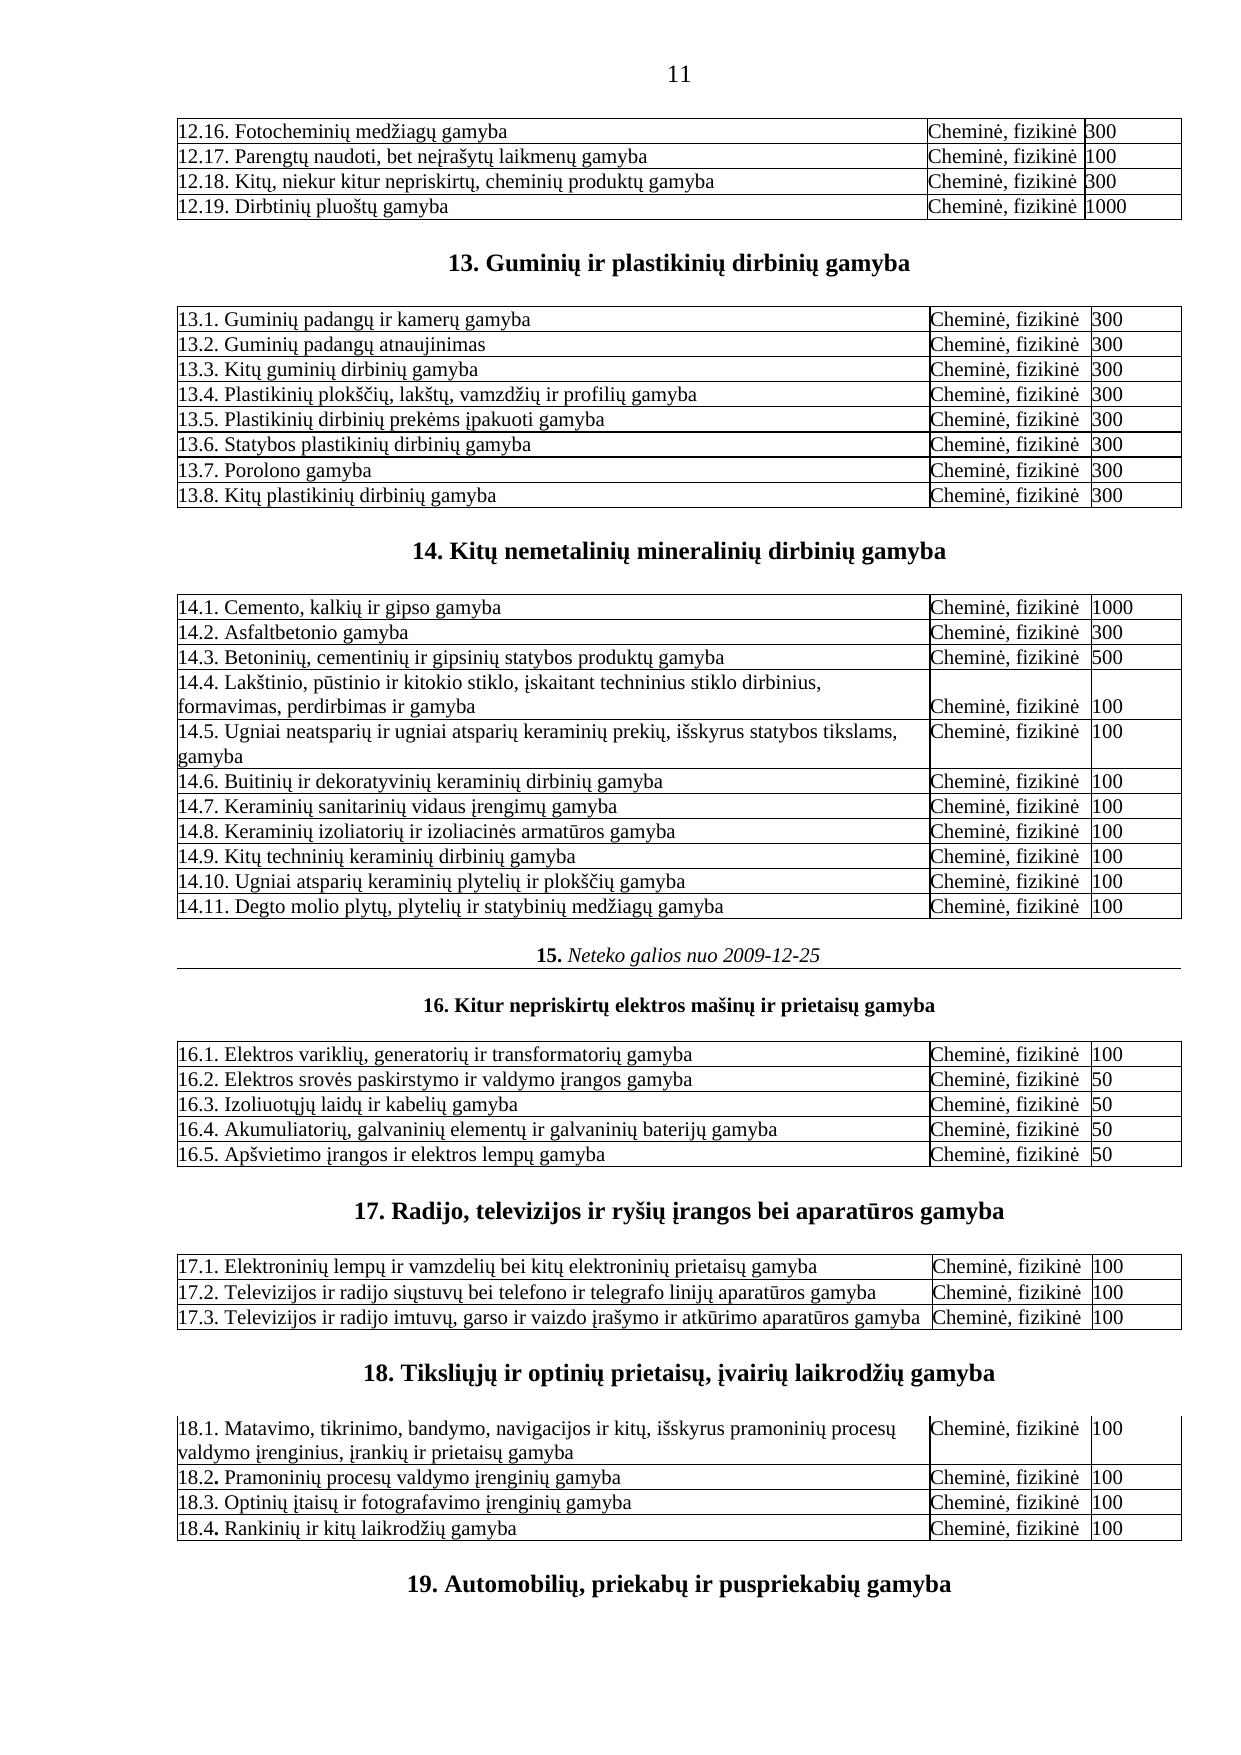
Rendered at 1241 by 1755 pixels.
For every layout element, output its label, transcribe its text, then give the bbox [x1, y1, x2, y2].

table_cell 100 [1092, 1465, 1181, 1489]
table_cell 14.7. Keraminių sanitarinių vidaus įrengimų gamyba [178, 794, 929, 818]
table_header 17.1. Elektroninių lempų ir vamzdelių bei kitų elektroninių prietaisų gamyba [178, 1255, 932, 1278]
table_cell 13.8. Kitų plastikinių dirbinių gamyba [178, 483, 929, 507]
table_header 300 [1092, 307, 1181, 331]
table_cell Cheminė, fizikinė [931, 483, 1091, 507]
table_cell 50 [1092, 1142, 1181, 1166]
table_cell 16. Kitur nepriskirtų elektros mašinų ir prietaisų gamyba [177, 969, 1181, 1041]
table_cell Cheminė, fizikinė [931, 357, 1091, 381]
table_cell 100 [1092, 670, 1181, 718]
table_cell 13.3. Kitų guminių dirbinių gamyba [178, 357, 929, 381]
table_cell 14.8. Keraminių izoliatorių ir izoliacinės armatūros gamyba [178, 819, 929, 843]
table_cell 13.5. Plastikinių dirbinių prekėms įpakuoti gamyba [178, 407, 929, 431]
table_cell 13.7. Porolono gamyba [178, 458, 929, 482]
text 17. Radijo, televizijos ir ryšių įrangos bei aparatūros gamyba [177, 1196, 1181, 1225]
table_cell 100 [1092, 819, 1181, 843]
table_cell Cheminė, fizikinė [931, 382, 1091, 406]
table_cell 17.3. televizijos ir radijo imtuvų, garso ir vaizdo įrašymo ir atkūrimo aparatūros gamyba [178, 1305, 932, 1329]
table_cell 16.2. Elektros srovės paskirstymo ir valdymo įrangos gamyba [178, 1067, 929, 1091]
table_header Cheminė, fizikinė [931, 595, 1091, 619]
table_cell 300 [1092, 483, 1181, 507]
table_cell 1000 [1086, 195, 1181, 218]
table_cell 100 [1092, 720, 1181, 768]
table_cell 18.3. Optinių įtaisų ir fotografavimo įrenginių gamyba [178, 1490, 929, 1514]
table_cell 100 [1092, 769, 1181, 793]
table_cell 300 [1092, 620, 1181, 644]
table_cell 500 [1092, 645, 1181, 669]
table_cell Cheminė, fizikinė [931, 1092, 1091, 1116]
table_cell 100 [1093, 1280, 1181, 1304]
table_cell Cheminė, fizikinė [931, 844, 1091, 868]
table_cell Cheminė, fizikinė [928, 119, 1084, 143]
table_cell Cheminė, fizikinė [931, 1490, 1091, 1514]
table_cell 13.6. Statybos plastikinių dirbinių gamyba [178, 433, 929, 456]
table_cell Cheminė, fizikinė [931, 458, 1091, 482]
table_cell 100 [1092, 1042, 1181, 1066]
table_cell 15. Neteko galios nuo 2009-12-25 [177, 919, 1181, 967]
table_header 18.1. Matavimo, tikrinimo, bandymo, navigacijos ir kitų, išskyrus pramoninių procesų valdymo įrenginius, įrankių ir prietaisų gamyba [178, 1416, 929, 1464]
table_cell 100 [1092, 894, 1181, 918]
table_cell 50 [1092, 1092, 1181, 1116]
text 14. Kitų nemetalinių mineralinių dirbinių gamyba [177, 536, 1181, 565]
table_cell Cheminė, fizikinė [931, 407, 1091, 431]
table_cell 300 [1092, 332, 1181, 356]
table_cell 14.2. Asfaltbetonio gamyba [178, 620, 929, 644]
table_cell Cheminė, fizikinė [931, 1067, 1091, 1091]
table_header 100 [1093, 1255, 1181, 1278]
table_cell 100 [1086, 144, 1181, 168]
table_cell Cheminė, fizikinė [931, 1117, 1091, 1141]
text 18. Tiksliųjų ir optinių prietaisų, įvairių laikrodžių gamyba [177, 1358, 1181, 1387]
table_cell Cheminė, fizikinė [931, 869, 1091, 893]
table_cell 12.17. Parengtų naudoti, bet neįrašytų laikmenų gamyba [178, 144, 927, 168]
table_cell 14.3. Betoninių, cementinių ir gipsinių statybos produktų gamyba [178, 645, 929, 669]
table_cell Cheminė, fizikinė [928, 169, 1084, 193]
table_cell Cheminė, fizikinė [933, 1305, 1092, 1329]
table_cell Cheminė, fizikinė [931, 1465, 1091, 1489]
table_cell Cheminė, fizikinė [931, 1515, 1091, 1539]
table_cell Cheminė, fizikinė [928, 144, 1084, 168]
table_cell Cheminė, fizikinė [933, 1280, 1092, 1304]
table_cell 300 [1092, 407, 1181, 431]
table_cell 13.2. Guminių padangų atnaujinimas [178, 332, 929, 356]
table_cell 16.5. Apšvietimo įrangos ir elektros lempų gamyba [178, 1142, 929, 1166]
table_cell 300 [1086, 119, 1181, 143]
table_cell 12.18. Kitų, niekur kitur nepriskirtų, cheminių produktų gamyba [178, 169, 927, 193]
table_header Cheminė, fizikinė [931, 307, 1091, 331]
table_cell 18.2. Pramoninių procesų valdymo įrenginių gamyba [178, 1465, 929, 1489]
table_header 14.1. Cemento, kalkių ir gipso gamyba [178, 595, 929, 619]
table_header Cheminė, fizikinė [933, 1255, 1092, 1278]
table_cell 12.16. Fotocheminių medžiagų gamyba [178, 119, 927, 143]
table_cell 100 [1092, 794, 1181, 818]
table_cell Cheminė, fizikinė [931, 433, 1091, 456]
table_cell 100 [1092, 1515, 1181, 1539]
table_cell 100 [1092, 1490, 1181, 1514]
table_cell 50 [1092, 1117, 1181, 1141]
table_cell 100 [1093, 1305, 1181, 1329]
table_cell 100 [1092, 844, 1181, 868]
text 19. Automobilių, priekabų ir puspriekabių gamyba [177, 1569, 1181, 1598]
table_cell 14.10. Ugniai atsparių keraminių plytelių ir plokščių gamyba [178, 869, 929, 893]
table_cell 14.6. Buitinių ir dekoratyvinių keraminių dirbinių gamyba [178, 769, 929, 793]
table_cell 100 [1092, 869, 1181, 893]
table_cell Cheminė, fizikinė [931, 819, 1091, 843]
table_cell 13.4. Plastikinių plokščių, lakštų, vamzdžių ir profilių gamyba [178, 382, 929, 406]
table_cell 50 [1092, 1067, 1181, 1091]
table_cell 14.9. Kitų techninių keraminių dirbinių gamyba [178, 844, 929, 868]
table_cell 300 [1092, 382, 1181, 406]
table_cell Cheminė, fizikinė [931, 332, 1091, 356]
table_cell Cheminė, fizikinė [931, 720, 1091, 768]
text 13. Guminių ir plastikinių dirbinių gamyba [177, 248, 1181, 277]
table_cell Cheminė, fizikinė [931, 645, 1091, 669]
table_cell 16.4. Akumuliatorių, galvaninių elementų ir galvaninių baterijų gamyba [178, 1117, 929, 1141]
table_cell Cheminė, fizikinė [931, 1042, 1091, 1066]
table_cell 300 [1092, 433, 1181, 456]
table_header 100 [1092, 1416, 1181, 1464]
table_cell 300 [1086, 169, 1181, 193]
table_cell Cheminė, fizikinė [931, 670, 1091, 718]
table_cell Cheminė, fizikinė [931, 620, 1091, 644]
table_header 1000 [1092, 595, 1181, 619]
table_cell 14.5. Ugniai neatsparių ir ugniai atsparių keraminių prekių, išskyrus statybos tikslams, gamyba [178, 720, 929, 768]
table_cell 14.4. Lakštinio, pūstinio ir kitokio stiklo, įskaitant techninius stiklo dirbinius, formavimas, perdirbimas ir gamyba [178, 670, 929, 718]
table_cell 16.3. Izoliuotųjų laidų ir kabelių gamyba [178, 1092, 929, 1116]
table_cell 16.1. Elektros variklių, generatorių ir transformatorių gamyba [178, 1042, 929, 1066]
table_header Cheminė, fizikinė [931, 1416, 1091, 1464]
table_cell Cheminė, fizikinė [931, 769, 1091, 793]
table_cell Cheminė, fizikinė [928, 195, 1084, 218]
table_cell Cheminė, fizikinė [931, 894, 1091, 918]
table_cell 17.2. televizijos ir radijo siųstuvų bei telefono ir telegrafo linijų aparatūros gamyba [178, 1280, 932, 1304]
table_cell Cheminė, fizikinė [931, 1142, 1091, 1166]
table_cell 14.11. Degto molio plytų, plytelių ir statybinių medžiagų gamyba [178, 894, 929, 918]
table_cell 300 [1092, 458, 1181, 482]
table_cell 300 [1092, 357, 1181, 381]
table_cell 12.19. Dirbtinių pluoštų gamyba [178, 195, 927, 218]
table_cell 18.4. Rankinių ir kitų laikrodžių gamyba [178, 1515, 929, 1539]
table_cell Cheminė, fizikinė [931, 794, 1091, 818]
table_header 13.1. Guminių padangų ir kamerų gamyba [178, 307, 929, 331]
